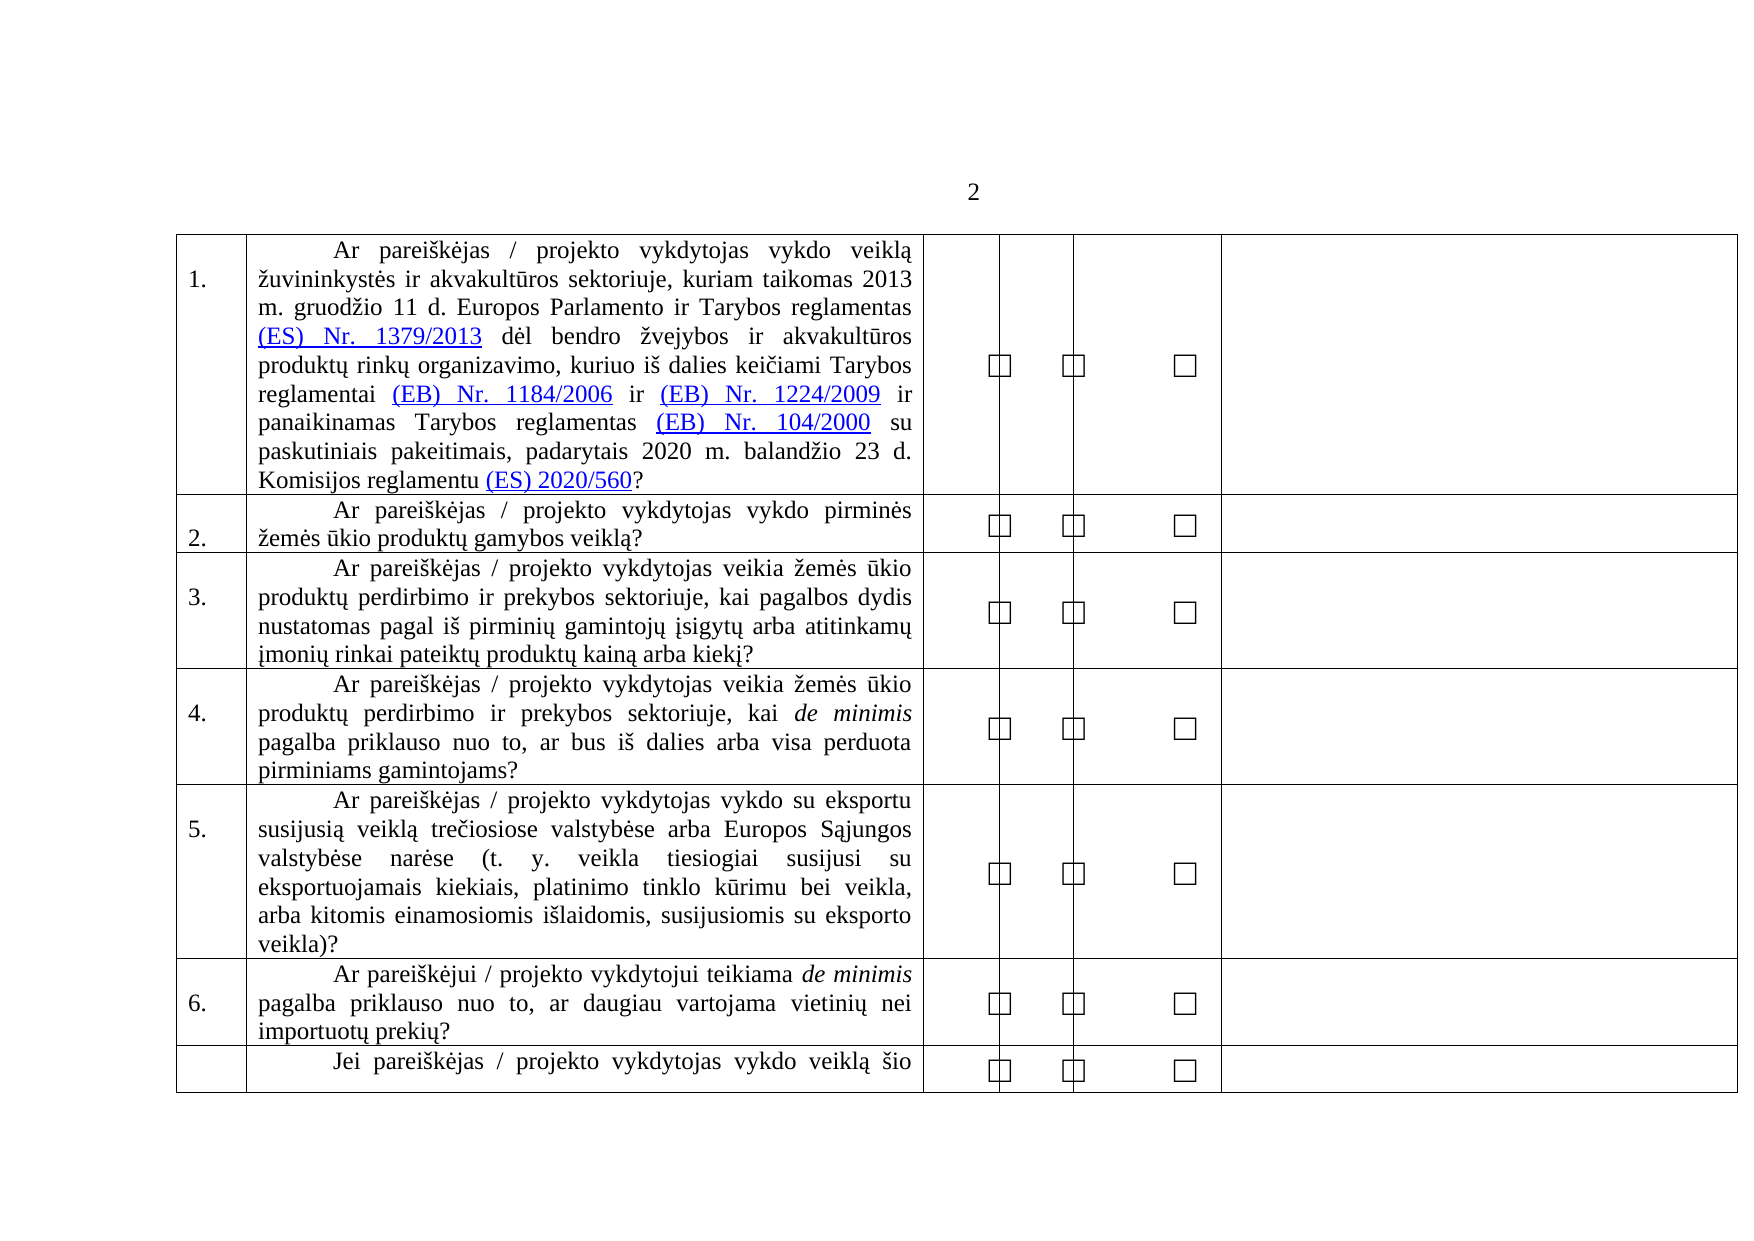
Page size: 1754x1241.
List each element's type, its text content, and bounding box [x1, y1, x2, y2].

table_cell □ [1000, 1046, 1073, 1092]
table_cell □ [1000, 959, 1073, 1045]
table_cell □ [1000, 553, 1073, 668]
table_cell [1222, 1046, 1737, 1092]
table_cell [1222, 785, 1737, 958]
table_cell □ [1074, 495, 1221, 552]
table_cell □ [1000, 669, 1073, 784]
table_cell [1222, 959, 1737, 1045]
table_cell □ [1074, 1061, 1083, 1081]
table_cell □ [1074, 553, 1221, 668]
table_cell □ [1064, 719, 1073, 739]
table_cell 3.4. [177, 669, 246, 784]
table_cell [1222, 495, 1737, 552]
table_cell 3.6. [177, 959, 246, 1045]
table_cell □ [990, 356, 999, 376]
table_cell □ [1064, 356, 1073, 376]
table_cell □ [924, 495, 999, 552]
table_cell □ [1000, 719, 1009, 739]
table_cell □ [1000, 1061, 1009, 1081]
table_cell □ [990, 994, 999, 1014]
table_cell □ [924, 553, 999, 668]
table_cell □ [1064, 1061, 1073, 1081]
table_cell □ [1064, 864, 1073, 884]
table_cell □ [1000, 495, 1073, 552]
table_cell 3.1. [177, 235, 246, 494]
table_cell □ [1064, 516, 1073, 536]
table_cell Ar pareiškėjas / projekto vykdytojas veikia žemės ūkio produktų perdirbimo ir prekybos sektoriuje, kai de minimis pagalba priklauso nuo to, ar bus iš dalies arba visa perduota pirminiams gamintojams? [247, 669, 923, 784]
table_cell □ [990, 516, 999, 536]
table_cell 3.7. [177, 1046, 246, 1092]
table_cell Ar pareiškėjas / projekto vykdytojas vykdo veiklą žuvininkystės ir akvakultūros sektoriuje, kuriam taikomas 2013 m. gruodžio 11 d. Europos Parlamento ir Tarybos reglamentas (ES) Nr. 1379/2013 dėl bendro žvejybos ir akvakultūros produktų rinkų organizavimo, kuriuo iš dalies keičiami Tarybos reglamentai (EB) Nr. 1184/2006 ir (EB) Nr. 1224/2009 ir panaikinamas Tarybos reglamentas (EB) Nr. 104/2000 su paskutiniais pakeitimais, padarytais 2020 m. balandžio 23 d. Komisijos reglamentu (ES) 2020/560? [247, 235, 923, 494]
table_cell □ [1064, 994, 1073, 1014]
table_cell □ [924, 1046, 999, 1092]
table_cell Ar pareiškėjui / projekto vykdytojui teikiama de minimis pagalba priklauso nuo to, ar daugiau vartojama vietinių nei importuotų prekių? [247, 959, 923, 1045]
table_cell □ [1000, 235, 1073, 494]
table_cell 3.2. [177, 495, 246, 552]
table_cell □ [1000, 785, 1073, 958]
table_cell □ [1000, 603, 1009, 623]
table_cell Ar pareiškėjas / projekto vykdytojas vykdo su eksportu susijusią veiklą trečiosiose valstybėse arba Europos Sąjungos valstybėse narėse (t. y. veikla tiesiogiai susijusi su eksportuojamais kiekiais, platinimo tinklo kūrimu bei veikla, arba kitomis einamosiomis išlaidomis, susijusiomis su eksporto veikla)? [247, 785, 923, 958]
table_cell □ [990, 603, 999, 623]
table_cell □ [990, 1061, 999, 1081]
table_cell □ [924, 235, 999, 494]
table_cell □ [924, 669, 999, 784]
table_cell Ar pareiškėjas / projekto vykdytojas veikia žemės ūkio produktų perdirbimo ir prekybos sektoriuje, kai pagalbos dydis nustatomas pagal iš pirminių gamintojų įsigytų arba atitinkamų įmonių rinkai pateiktų produktų kainą arba kiekį? [247, 553, 923, 668]
table_cell □ [1000, 516, 1009, 536]
table_cell □ [924, 785, 999, 958]
table_cell □ [1074, 669, 1221, 784]
table_cell □ [1000, 356, 1009, 376]
table_cell 3.5. [177, 785, 246, 958]
table_cell Jei pareiškėjas / projekto vykdytojas vykdo veiklą šio [247, 1046, 923, 1092]
table_cell □ [924, 959, 999, 1045]
table_cell □ [1000, 864, 1009, 884]
table_cell □ [1074, 235, 1221, 494]
table_cell □ [1074, 1046, 1221, 1092]
table_cell □ [990, 719, 999, 739]
table_cell [1222, 669, 1737, 784]
table_cell □ [1074, 959, 1221, 1045]
table_cell □ [1074, 785, 1221, 958]
table_cell □ [990, 864, 999, 884]
table_cell Ar pareiškėjas / projekto vykdytojas vykdo pirminės žemės ūkio produktų gamybos veiklą? [247, 495, 923, 552]
table_cell [1222, 553, 1737, 668]
table_cell □ [1000, 994, 1009, 1014]
table_cell □ [1064, 603, 1073, 623]
table_cell [1222, 235, 1737, 494]
table_cell 3.3. [177, 553, 246, 668]
